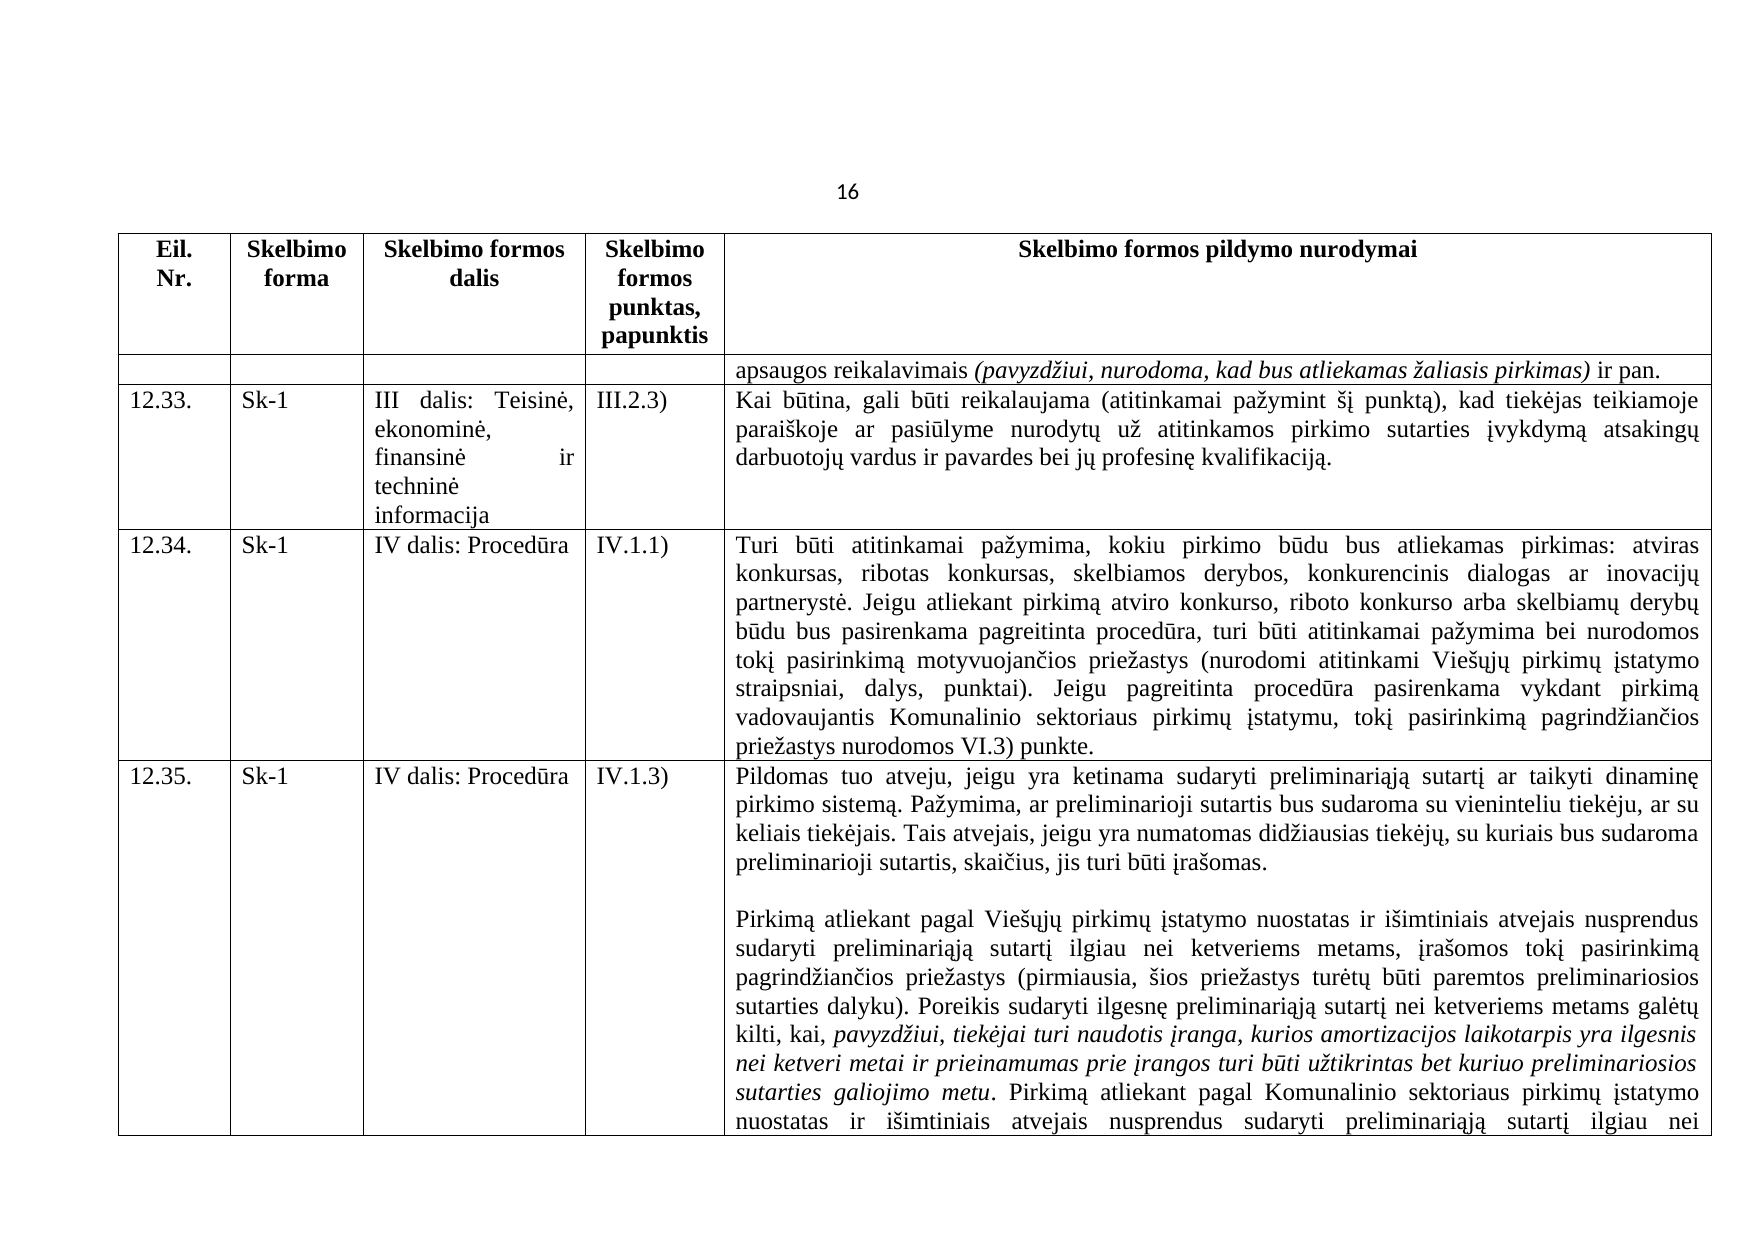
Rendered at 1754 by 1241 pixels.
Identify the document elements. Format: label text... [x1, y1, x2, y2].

table_cell [586, 355, 724, 384]
table_cell IV dalis: Procedūra [364, 761, 585, 1134]
table_header Skelbimo formos dalis [364, 234, 585, 354]
table_header Eil. Nr. [119, 234, 230, 354]
table_cell 12.35. [119, 761, 230, 1134]
table_cell 12.34. [119, 530, 230, 760]
table_cell 12.33. [119, 385, 230, 529]
table_cell Sk-1 [231, 530, 363, 760]
table_header Skelbimo formos pildymo nurodymai [725, 234, 1711, 354]
table_cell IV.1.1) [586, 530, 724, 760]
table_cell apsaugos reikalavimais (pavyzdžiui, nurodoma, kad bus atliekamas žaliasis pirkimas) ir pan. [725, 355, 1711, 384]
table_cell Pildomas tuo atveju, jeigu yra ketinama sudaryti preliminariąją sutartį ar taikyti dinaminę pirkimo sistemą. Pažymima, ar preliminarioji sutartis bus sudaroma su vieninteliu tiekėju, ar su keliais tiekėjais. Tais atvejais, jeigu yra numatomas didžiausias tiekėjų, su kuriais bus sudaroma preliminarioji sutartis, skaičius, jis turi būti įrašomas. Pirkimą atliekant pagal Viešųjų pirkimų įstatymo nuostatas ir išimtiniais atvejais nusprendus sudaryti preliminariąją sutartį ilgiau nei ketveriems metams, įrašomos tokį pasirinkimą pagrindžiančios priežastys (pirmiausia, šios priežastys turėtų būti paremtos preliminariosios sutarties dalyku). Poreikis sudaryti ilgesnę preliminariąją sutartį nei ketveriems metams galėtų kilti, kai, pavyzdžiui, tiekėjai turi naudotis įranga, kurios amortizacijos laikotarpis yra ilgesnis nei ketveri metai ir prieinamumas prie įrangos turi būti užtikrintas bet kuriuo preliminariosios sutarties galiojimo metu. Pirkimą atliekant pagal Komunalinio sektoriaus pirkimų įstatymo nuostatas ir išimtiniais atvejais nusprendus sudaryti preliminariąją sutartį ilgiau nei [725, 761, 1711, 1134]
table_cell [231, 355, 363, 384]
table_cell III dalis: Teisinė, ekonominė, finansinė ir techninė informacija [364, 385, 585, 529]
table_cell Kai būtina, gali būti reikalaujama (atitinkamai pažymint šį punktą), kad tiekėjas teikiamoje paraiškoje ar pasiūlyme nurodytų už atitinkamos pirkimo sutarties įvykdymą atsakingų darbuotojų vardus ir pavardes bei jų profesinę kvalifikaciją. [725, 385, 1711, 529]
table_cell IV.1.3) [586, 761, 724, 1134]
table_cell [119, 355, 230, 384]
table_cell IV dalis: Procedūra [364, 530, 585, 760]
table_header Skelbimo formos punktas, papunktis [586, 234, 724, 354]
table_cell III.2.3) [586, 385, 724, 529]
table_cell Sk-1 [231, 385, 363, 529]
table_cell Sk-1 [231, 761, 363, 1134]
table_cell Turi būti atitinkamai pažymima, kokiu pirkimo būdu bus atliekamas pirkimas: atviras konkursas, ribotas konkursas, skelbiamos derybos, konkurencinis dialogas ar inovacijų partnerystė. Jeigu atliekant pirkimą atviro konkurso, riboto konkurso arba skelbiamų derybų būdu bus pasirenkama pagreitinta procedūra, turi būti atitinkamai pažymima bei nurodomos tokį pasirinkimą motyvuojančios priežastys (nurodomi atitinkami Viešųjų pirkimų įstatymo straipsniai, dalys, punktai). Jeigu pagreitinta procedūra pasirenkama vykdant pirkimą vadovaujantis Komunalinio sektoriaus pirkimų įstatymu, tokį pasirinkimą pagrindžiančios priežastys nurodomos VI.3) punkte. [725, 530, 1711, 760]
table_cell [364, 355, 585, 384]
table_header Skelbimo forma [231, 234, 363, 354]
